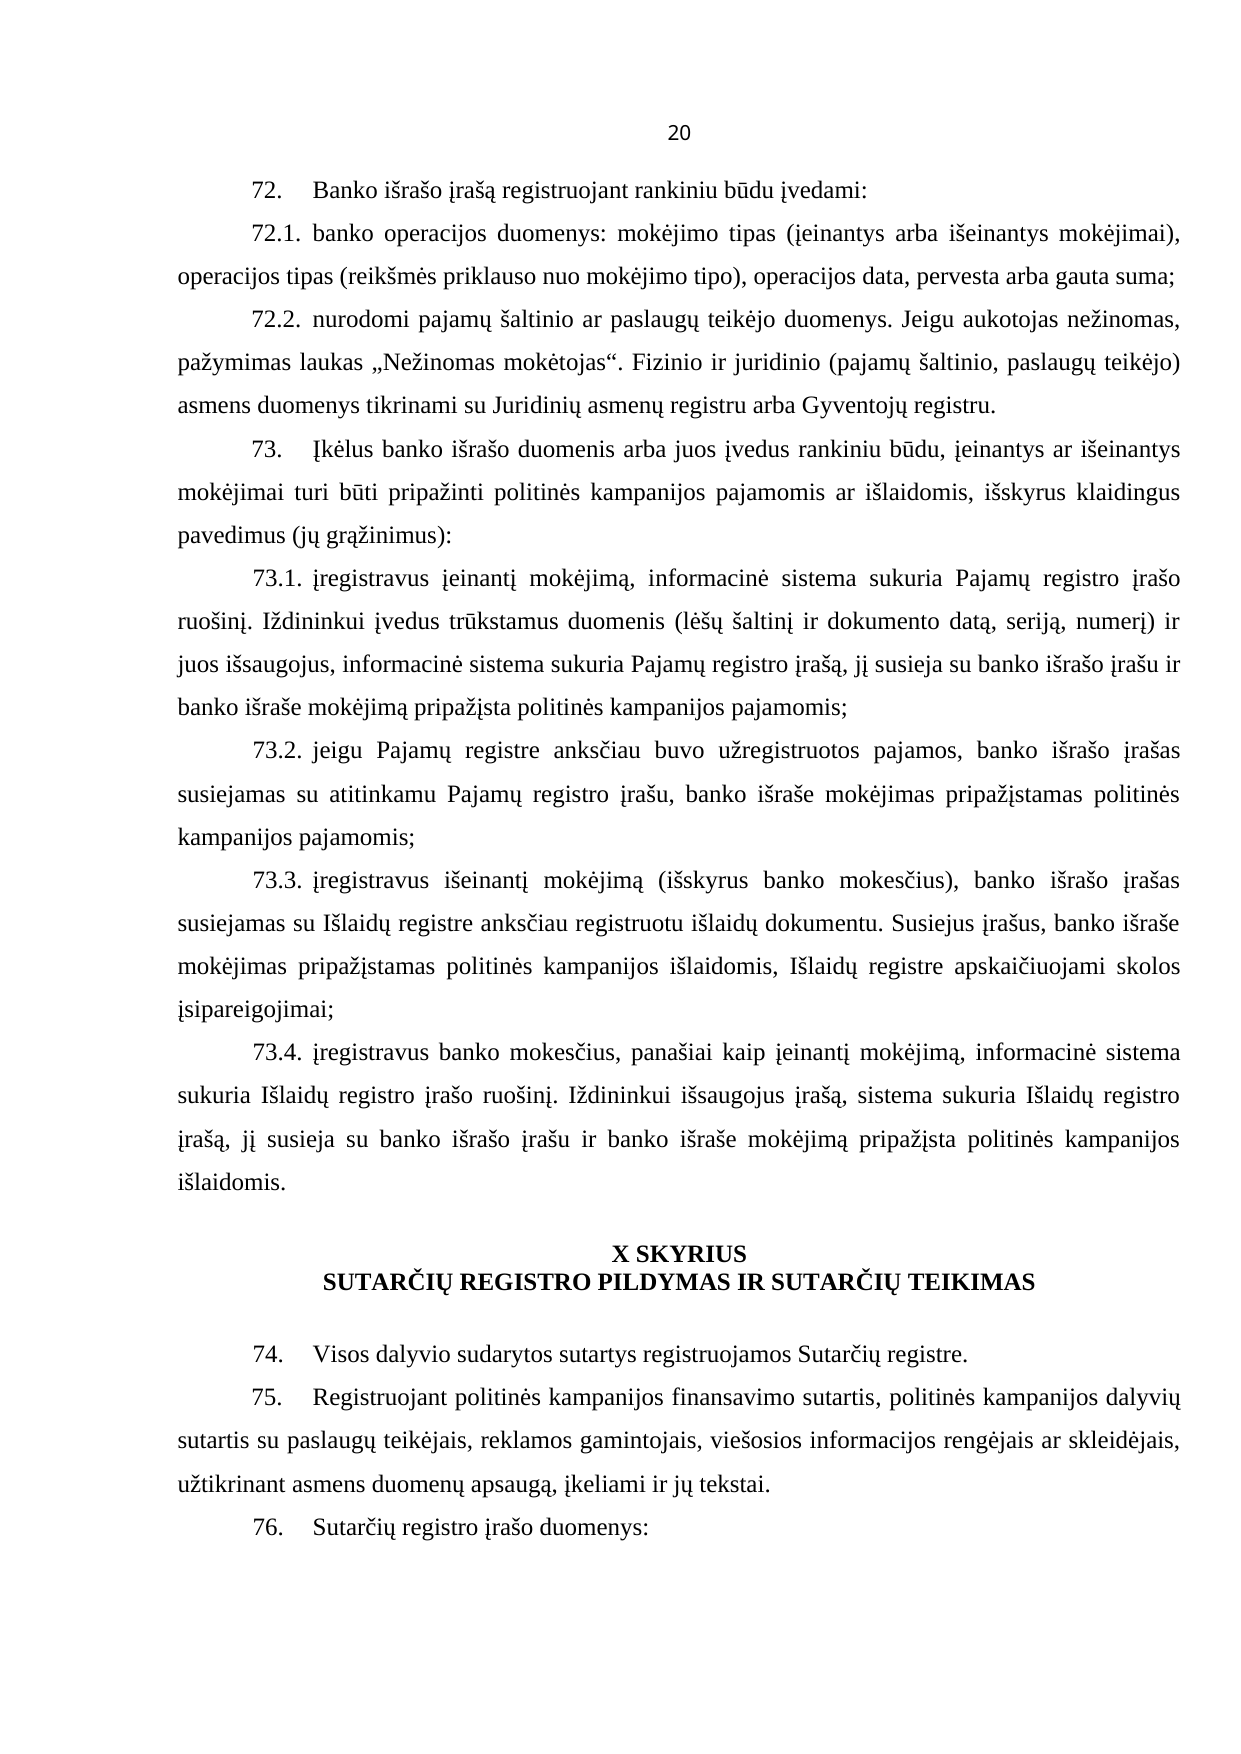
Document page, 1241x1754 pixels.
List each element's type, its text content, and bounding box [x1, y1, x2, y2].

text 76. Sutarčių registro įrašo duomenys: [177, 1512, 1181, 1541]
text 73.2. jeigu Pajamų registre anksčiau buvo užregistruotos pajamos, banko išrašo įrašas susiejamas su atitinkamu Pajamų registro įrašu, banko išraše mokėjimas pripažįstamas politinės kampanijos pajamomis; [177, 736, 1181, 851]
text 73.1. įregistravus įeinantį mokėjimą, informacinė sistema sukuria Pajamų registro įrašo ruošinį. Iždininkui įvedus trūkstamus duomenis (lėšų šaltinį ir dokumento datą, seriją, numerį) ir juos išsaugojus, informacinė sistema sukuria Pajamų registro įrašą, jį susieja su banko išrašo įrašu ir banko išraše mokėjimą pripažįsta politinės kampanijos pajamomis; [177, 563, 1181, 721]
text 73. Įkėlus banko išrašo duomenis arba juos įvedus rankiniu būdu, įeinantys ar išeinantys mokėjimai turi būti pripažinti politinės kampanijos pajamomis ar išlaidomis, išskyrus klaidingus pavedimus (jų grąžinimus): [177, 434, 1181, 549]
text 73.3. įregistravus išeinantį mokėjimą (išskyrus banko mokesčius), banko išrašo įrašas susiejamas su Išlaidų registre anksčiau registruotu išlaidų dokumentu. Susiejus įrašus, banko išraše mokėjimas pripažįstamas politinės kampanijos išlaidomis, Išlaidų registre apskaičiuojami skolos įsipareigojimai; [177, 865, 1181, 1023]
text 74. Visos dalyvio sudarytos sutartys registruojamos Sutarčių registre. [177, 1339, 1181, 1368]
text 73.4. įregistravus banko mokesčius, panašiai kaip įeinantį mokėjimą, informacinė sistema sukuria Išlaidų registro įrašo ruošinį. Iždininkui išsaugojus įrašą, sistema sukuria Išlaidų registro įrašą, jį susieja su banko išrašo įrašu ir banko išraše mokėjimą pripažįsta politinės kampanijos išlaidomis. [177, 1037, 1181, 1196]
text 75. Registruojant politinės kampanijos finansavimo sutartis, politinės kampanijos dalyvių sutartis su paslaugų teikėjais, reklamos gamintojais, viešosios informacijos rengėjais ar skleidėjais, užtikrinant asmens duomenų apsaugą, įkeliami ir jų tekstai. [177, 1382, 1181, 1497]
text 72.1. banko operacijos duomenys: mokėjimo tipas (įeinantys arba išeinantys mokėjimai), operacijos tipas (reikšmės priklauso nuo mokėjimo tipo), operacijos data, pervesta arba gauta suma; [177, 218, 1181, 290]
text 72. Banko išrašo įrašą registruojant rankiniu būdu įvedami: [177, 175, 1181, 204]
text X SKYRIUS [177, 1239, 1181, 1267]
text SUTARČIŲ REGISTRO PILDYMAS IR SUTARČIŲ TEIKIMAS [177, 1267, 1181, 1296]
text 72.2. nurodomi pajamų šaltinio ar paslaugų teikėjo duomenys. Jeigu aukotojas nežinomas, pažymimas laukas „Nežinomas mokėtojas“. Fizinio ir juridinio (pajamų šaltinio, paslaugų teikėjo) asmens duomenys tikrinami su Juridinių asmenų registru arba Gyventojų registru. [177, 304, 1181, 419]
